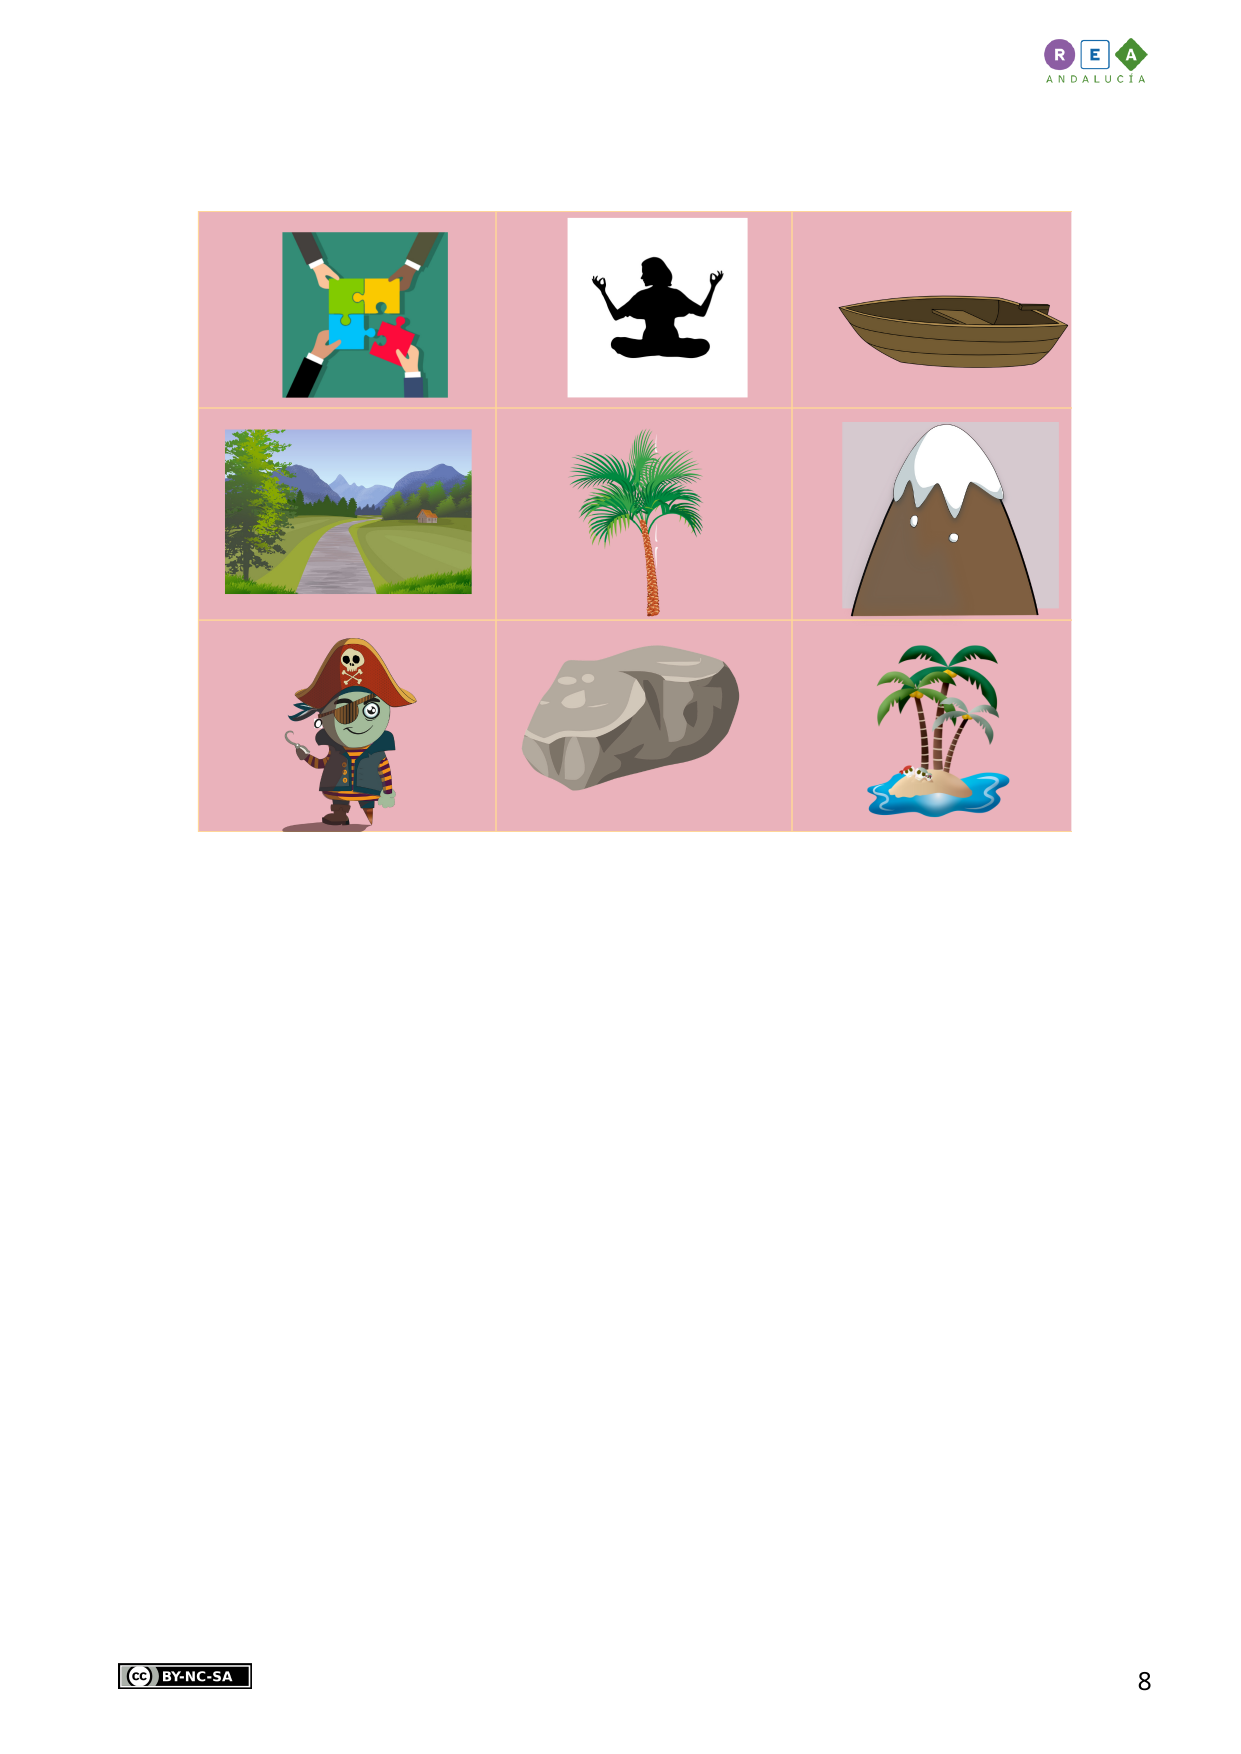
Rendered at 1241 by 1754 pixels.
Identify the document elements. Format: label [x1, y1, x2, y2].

picture [197, 211, 1072, 832]
picture [118, 1663, 536, 1698]
picture [1039, 33, 1152, 88]
